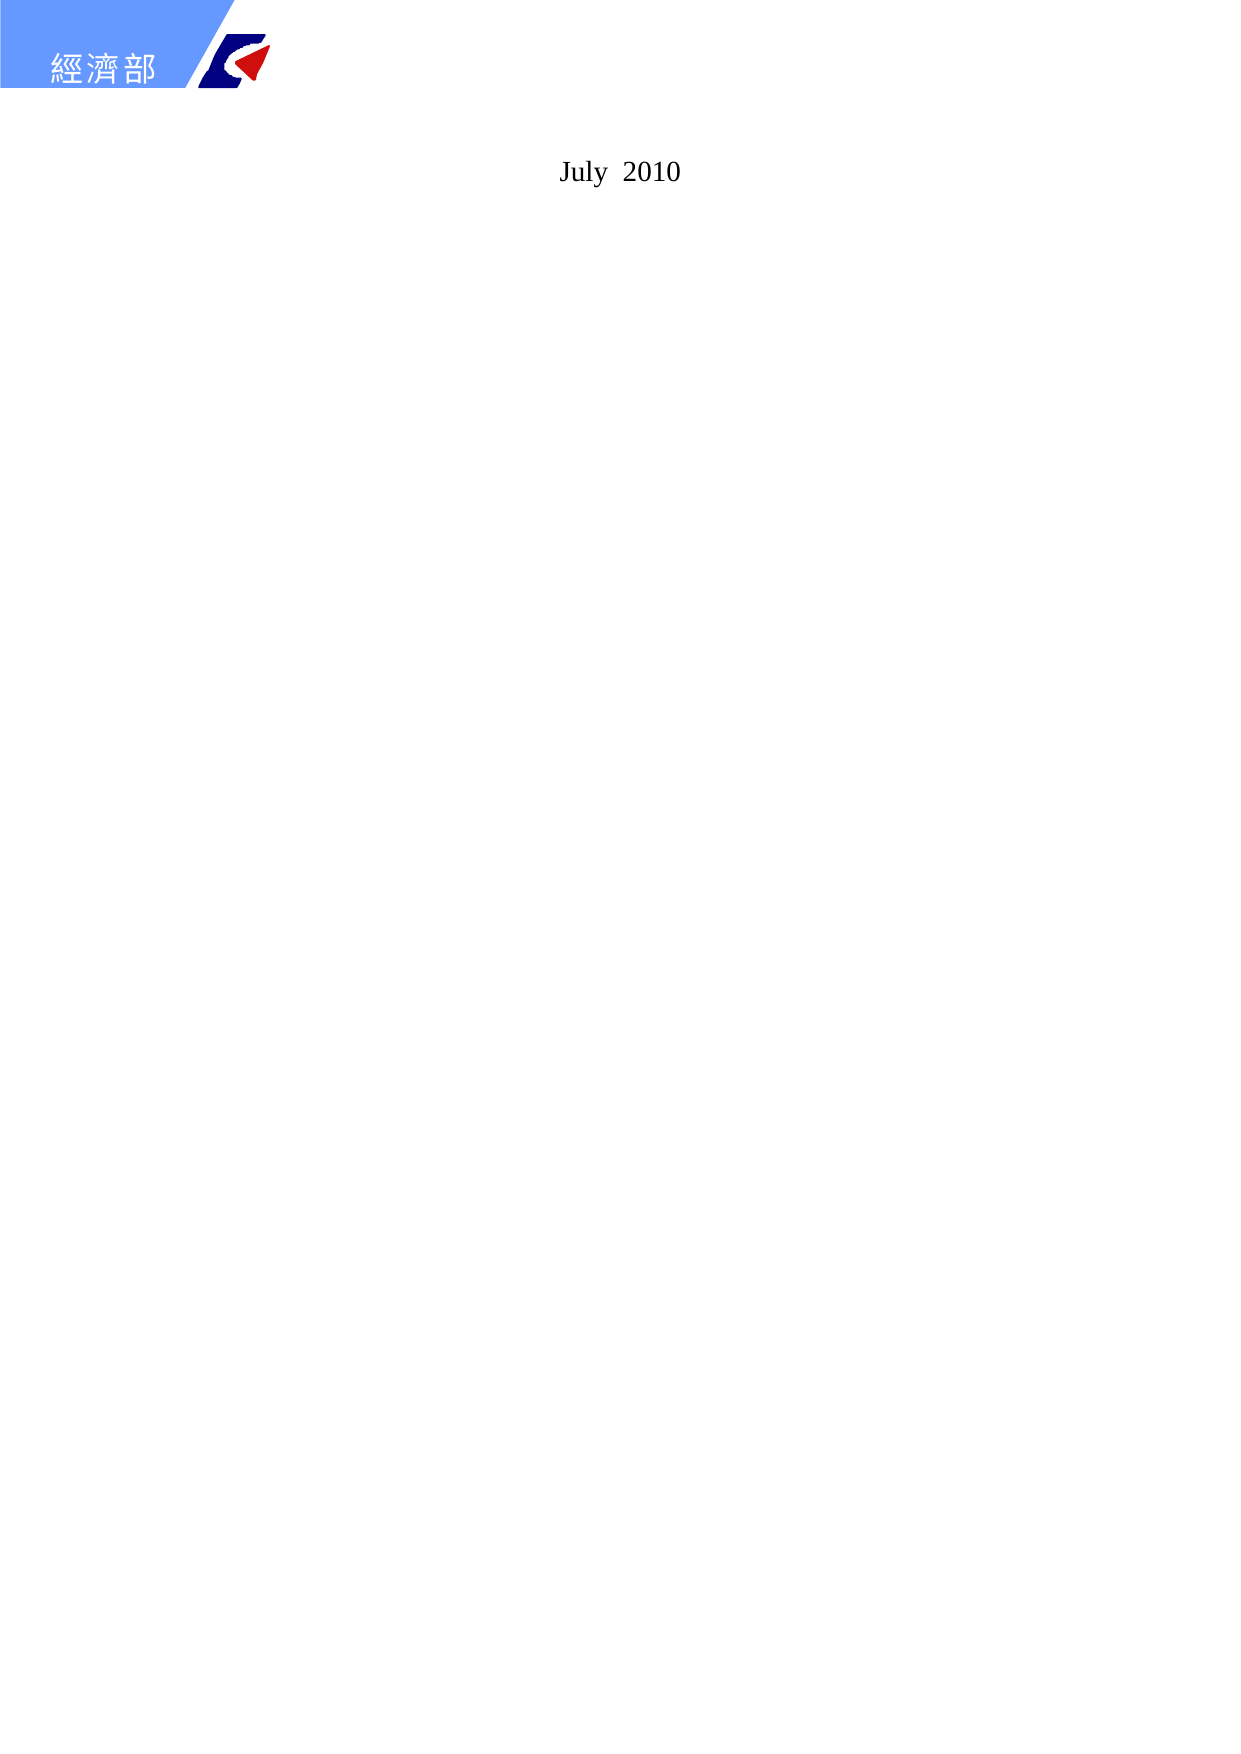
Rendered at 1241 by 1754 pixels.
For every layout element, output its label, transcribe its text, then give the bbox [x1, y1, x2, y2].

subtitle July 2010 [59, 150, 1181, 187]
